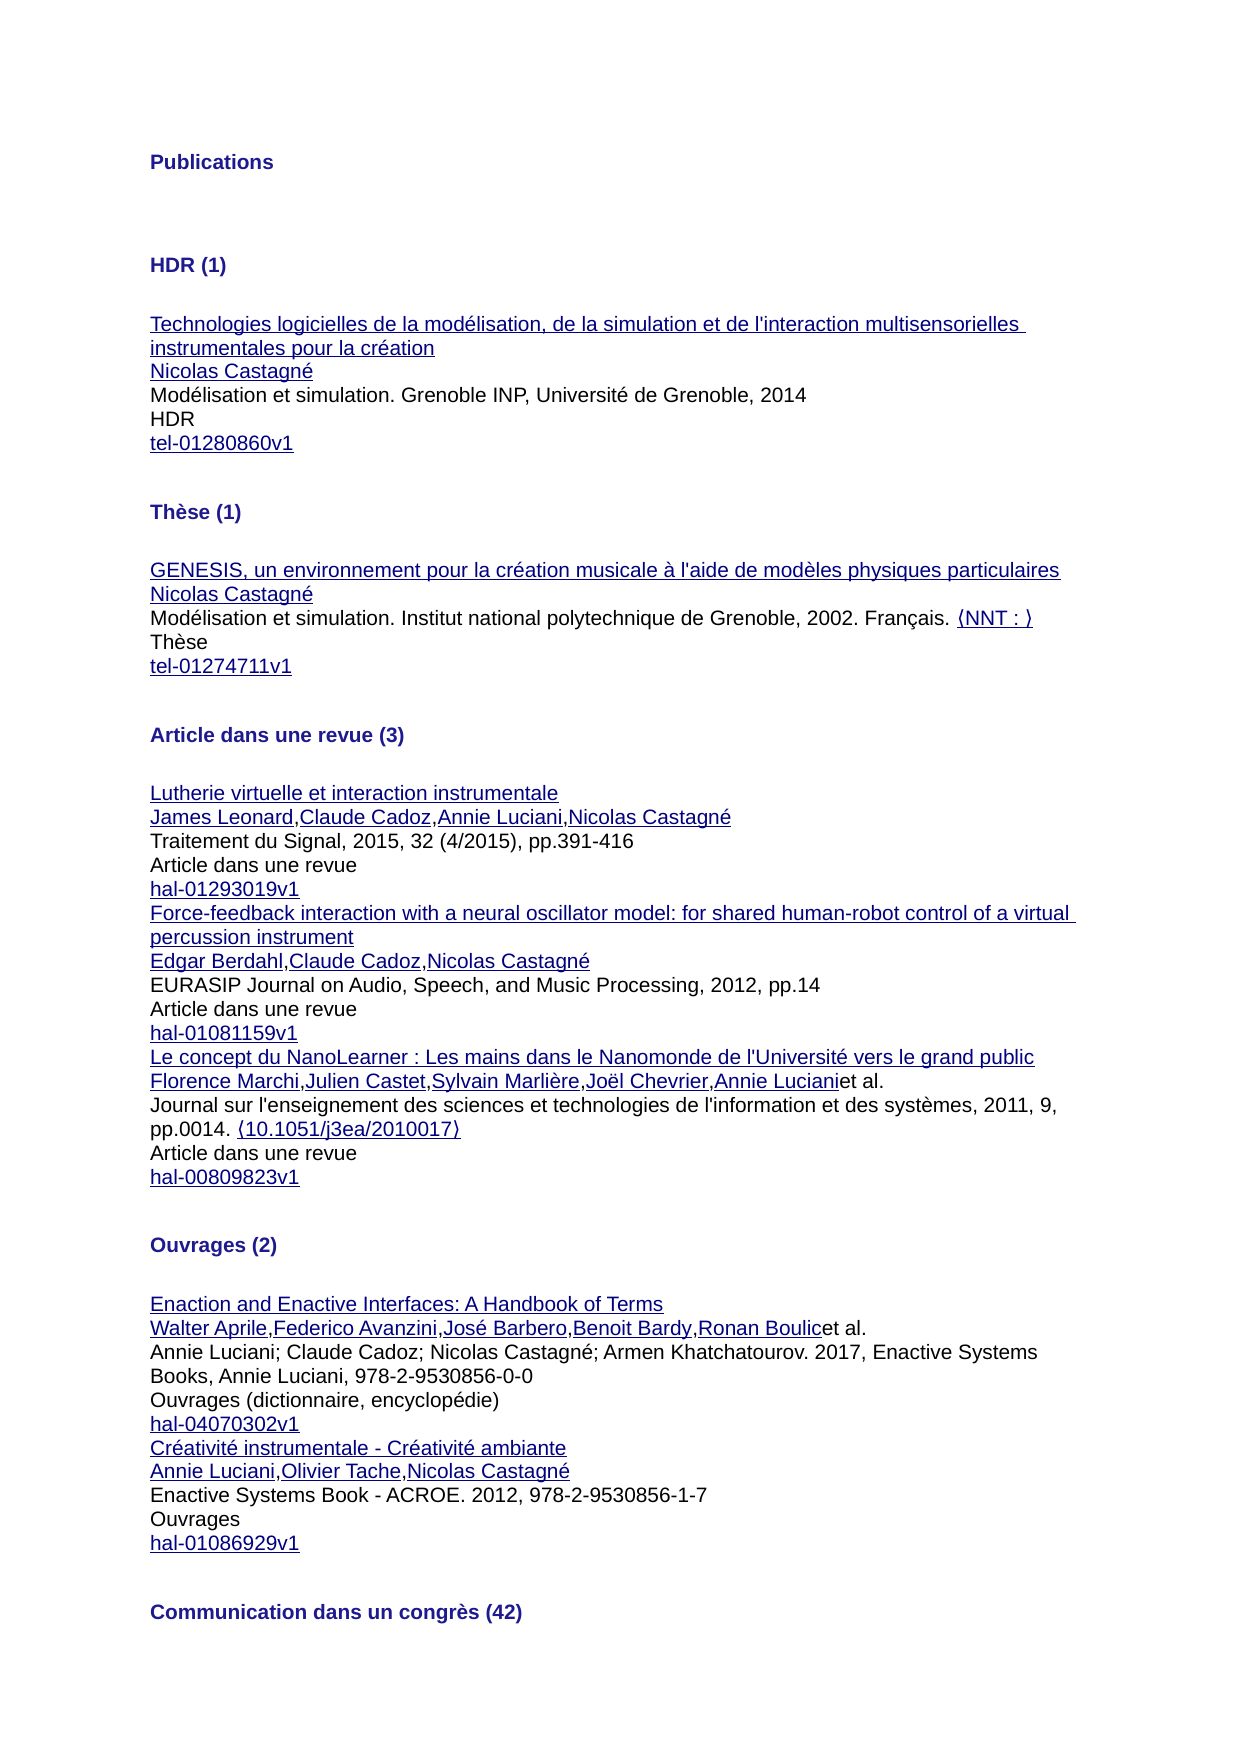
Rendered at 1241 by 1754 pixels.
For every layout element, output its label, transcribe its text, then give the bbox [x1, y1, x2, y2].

table_cell Créativité instrumentale - Créativité ambiante Annie Luciani,Olivier Tache,Nicolas Castagné Enactive Systems Book - ACROE. 2012, 978-2-9530856-1-7 Ouvrages hal-01086929v1 [150, 1435, 1090, 1555]
subtitle Communication dans un congrès (42) [150, 1600, 1090, 1624]
subtitle Ouvrages (2) [150, 1233, 1090, 1257]
table_header GENESIS, un environnement pour la création musicale à l'aide de modèles physiques particulaires Nicolas Castagné Modélisation et simulation. Institut national polytechnique de Grenoble, 2002. Français. ⟨NNT : ⟩ Thèse tel-01274711v1 [150, 558, 1090, 678]
subtitle Article dans une revue (3) [150, 723, 1090, 747]
subtitle Thèse (1) [150, 500, 1090, 524]
subtitle Publications [150, 150, 1090, 174]
subtitle HDR (1) [150, 253, 1090, 277]
table_header Enaction and Enactive Interfaces: A Handbook of Terms Walter Aprile,Federico Avanzini,José Barbero,Benoit Bardy,Ronan Boulicet al. Annie Luciani; Claude Cadoz; Nicolas Castagné; Armen Khatchatourov. 2017, Enactive Systems Books, Annie Luciani, 978-2-9530856-0-0 Ouvrages (dictionnaire, encyclopédie) hal-04070302v1 [150, 1292, 1090, 1435]
table_cell Force-feedback interaction with a neural oscillator model: for shared human-robot control of a virtual percussion instrument Edgar Berdahl,Claude Cadoz,Nicolas Castagné EURASIP Journal on Audio, Speech, and Music Processing, 2012, pp.14 Article dans une revue hal-01081159v1 [150, 901, 1090, 1045]
table_header Technologies logicielles de la modélisation, de la simulation et de l'interaction multisensorielles instrumentales pour la création Nicolas Castagné Modélisation et simulation. Grenoble INP, Université de Grenoble, 2014 HDR tel-01280860v1 [150, 311, 1090, 455]
table_header Lutherie virtuelle et interaction instrumentale James Leonard,Claude Cadoz,Annie Luciani,Nicolas Castagné Traitement du Signal, 2015, 32 (4/2015), pp.391-416 Article dans une revue hal-01293019v1 [150, 781, 1090, 901]
table_cell Le concept du NanoLearner : Les mains dans le Nanomonde de l'Université vers le grand public Florence Marchi,Julien Castet,Sylvain Marlière,Joël Chevrier,Annie Lucianiet al. Journal sur l'enseignement des sciences et technologies de l'information et des systèmes, 2011, 9, pp.0014. ⟨10.1051/j3ea/2010017⟩ Article dans une revue hal-00809823v1 [150, 1045, 1090, 1188]
